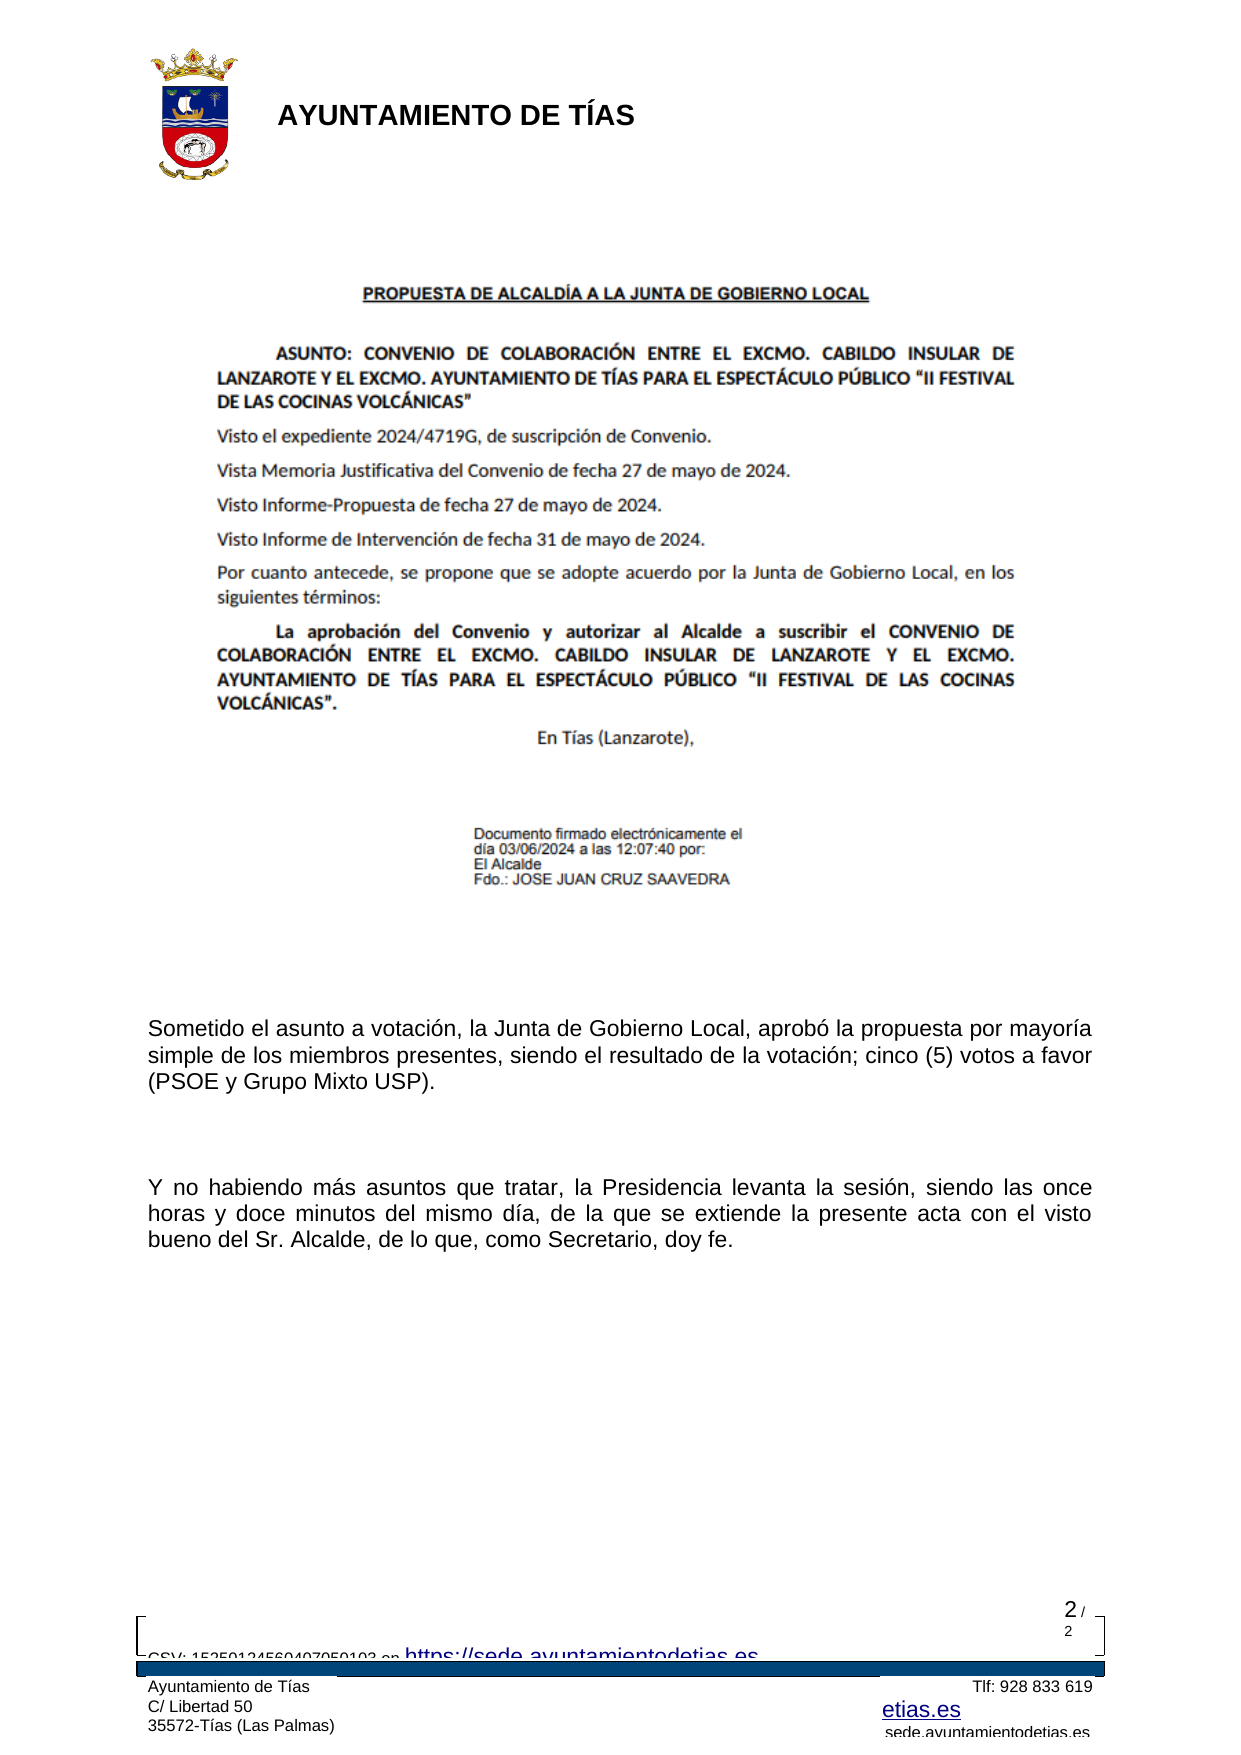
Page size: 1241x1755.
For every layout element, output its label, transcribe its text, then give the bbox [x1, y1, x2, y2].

text Sometido el asunto a votación, la Junta de Gobierno Local, aprobó la propuesta por mayoría simple de los miembros presentes, siendo el resultado de la votación; cinco (5) votos a favor (PSOE y Grupo Mixto USP). [148, 1015, 1093, 1094]
text Y no habiendo más asuntos que tratar, la Presidencia levanta la sesión, siendo las once horas y doce minutos del mismo día, de la que se extiende la presente acta con el visto bueno del Sr. Alcalde, de lo que, como Secretario, doy fe. [148, 1173, 1093, 1252]
